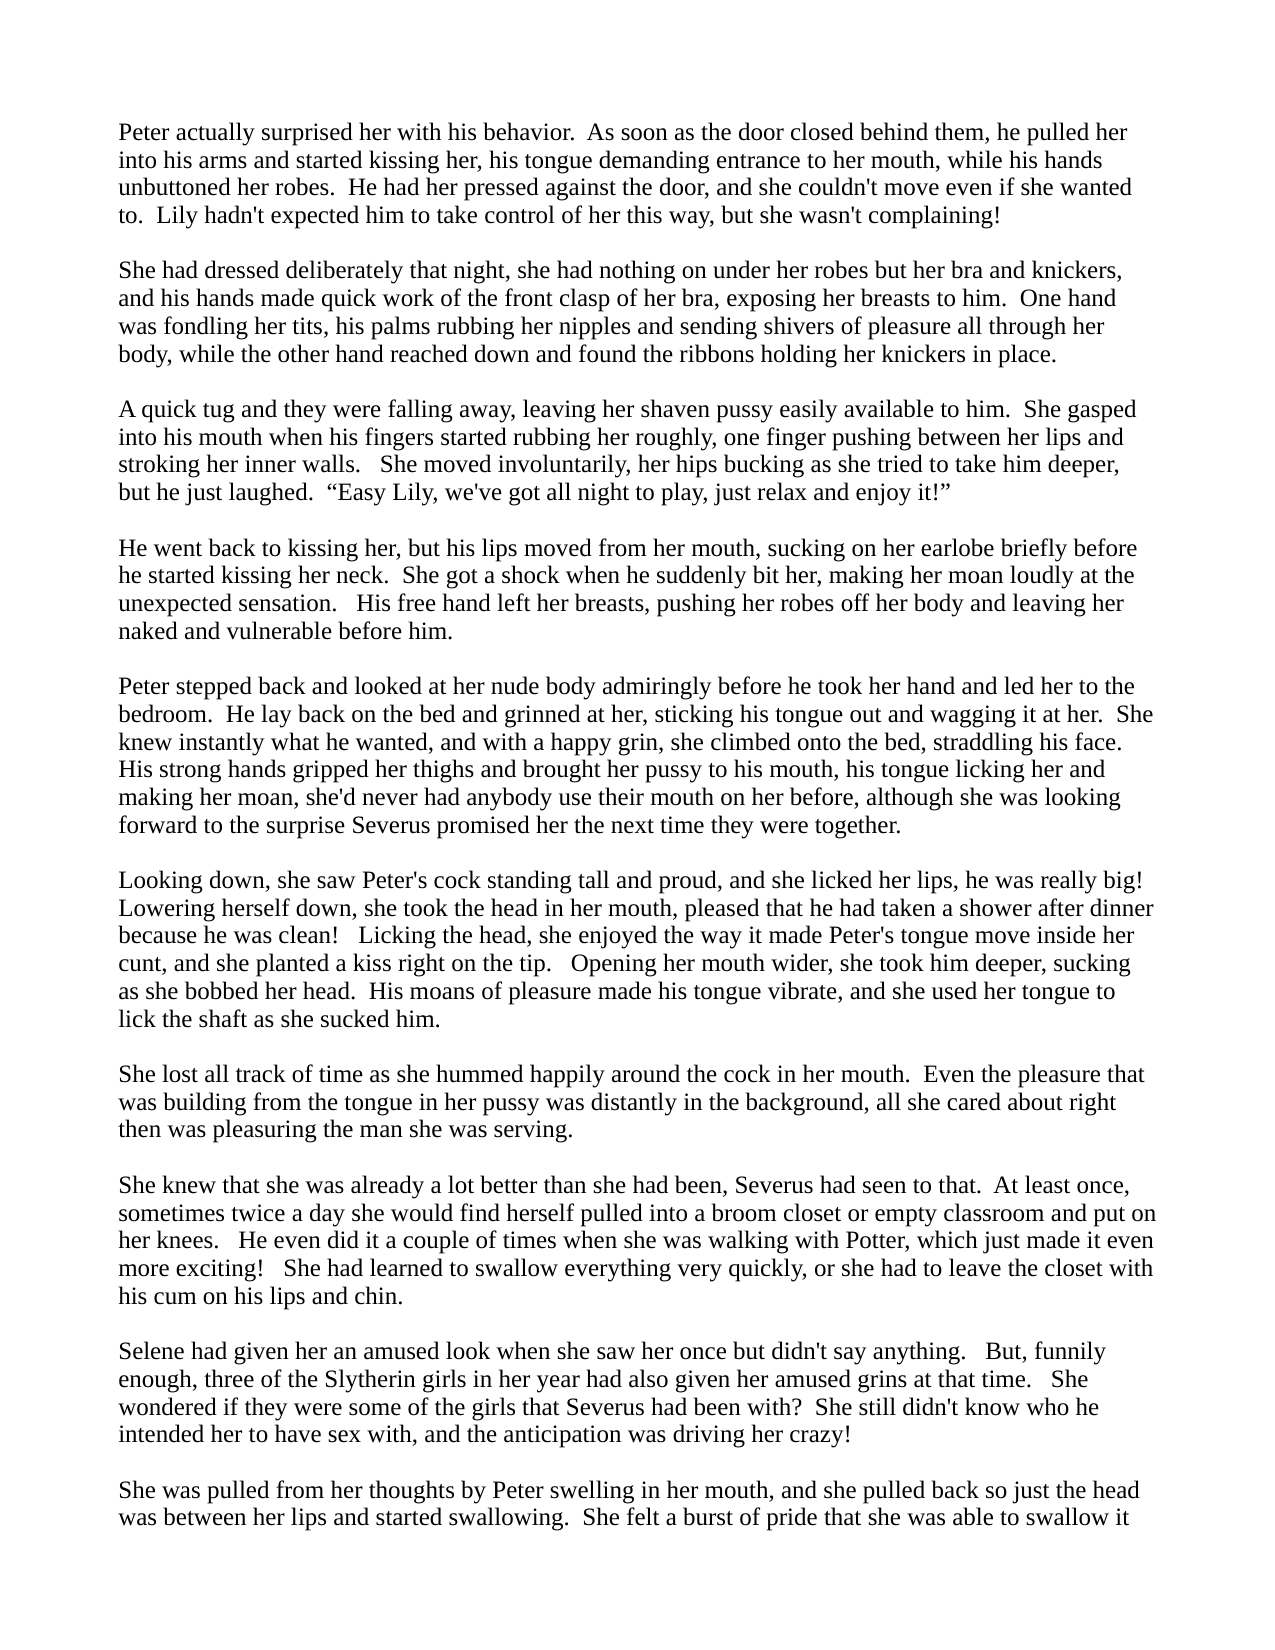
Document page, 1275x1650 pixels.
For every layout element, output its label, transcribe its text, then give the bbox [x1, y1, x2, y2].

text She lost all track of time as she hummed happily around the cock in her mouth. Even the pleasure that was building from the tongue in her pussy was distantly in the background, all she cared about right then was pleasuring the man she was serving. [118, 1060, 1157, 1143]
text A quick tug and they were falling away, leaving her shaven pussy easily available to him. She gasped into his mouth when his fingers started rubbing her roughly, one finger pushing between her lips and stroking her inner walls. She moved involuntarily, her hips bucking as she tried to take him deeper, but he just laughed. “Easy Lily, we've got all night to play, just relax and enjoy it!” [118, 395, 1157, 506]
text She was pulled from her thoughts by Peter swelling in her mouth, and she pulled back so just the head was between her lips and started swallowing. She felt a burst of pride that she was able to swallow it [118, 1476, 1157, 1531]
text He went back to kissing her, but his lips moved from her mouth, sucking on her earlobe briefly before he started kissing her neck. She got a shock when he suddenly bit her, making her moan loudly at the unexpected sensation. His free hand left her breasts, pushing her robes off her body and leaving her naked and vulnerable before him. [118, 534, 1157, 644]
text She had dressed deliberately that night, she had nothing on under her robes but her bra and knickers, and his hands made quick work of the front clasp of her bra, exposing her breasts to him. One hand was fondling her tits, his palms rubbing her nipples and sending shivers of pleasure all through her body, while the other hand reached down and found the ribbons holding her knickers in place. [118, 257, 1157, 367]
text Peter stepped back and looked at her nude body admiringly before he took her hand and led her to the bedroom. He lay back on the bed and grinned at her, sticking his tongue out and wagging it at her. She knew instantly what he wanted, and with a happy grin, she climbed onto the bed, straddling his face. His strong hands gripped her thighs and brought her pussy to his mouth, his tongue licking her and making her moan, she'd never had anybody use their mouth on her before, although she was looking forward to the surprise Severus promised her the next time they were together. [118, 672, 1157, 838]
text She knew that she was already a lot better than she had been, Severus had seen to that. At least once, sometimes twice a day she would find herself pulled into a broom closet or empty classroom and put on her knees. He even did it a couple of times when she was walking with Potter, which just made it even more exciting! She had learned to swallow everything very quickly, or she had to leave the closet with his cum on his lips and chin. [118, 1171, 1157, 1309]
text Peter actually surprised her with his behavior. As soon as the door closed behind them, he pulled her into his arms and started kissing her, his tongue demanding entrance to her mouth, while his hands unbuttoned her robes. He had her pressed against the door, and she couldn't move even if she wanted to. Lily hadn't expected him to take control of her this way, but she wasn't complaining! [118, 118, 1157, 229]
text Looking down, she saw Peter's cock standing tall and proud, and she licked her lips, he was really big! Lowering herself down, she took the head in her mouth, pleased that he had taken a shower after dinner because he was clean! Licking the head, she enjoyed the way it made Peter's tongue move inside her cunt, and she planted a kiss right on the tip. Opening her mouth wider, she took him deeper, sucking as she bobbed her head. His moans of pleasure made his tongue vibrate, and she used her tongue to lick the shaft as she sucked him. [118, 866, 1157, 1032]
text Selene had given her an amused look when she saw her once but didn't say anything. But, funnily enough, three of the Slytherin girls in her year had also given her amused grins at that time. She wondered if they were some of the girls that Severus had been with? She still didn't know who he intended her to have sex with, and the anticipation was driving her crazy! [118, 1337, 1157, 1448]
